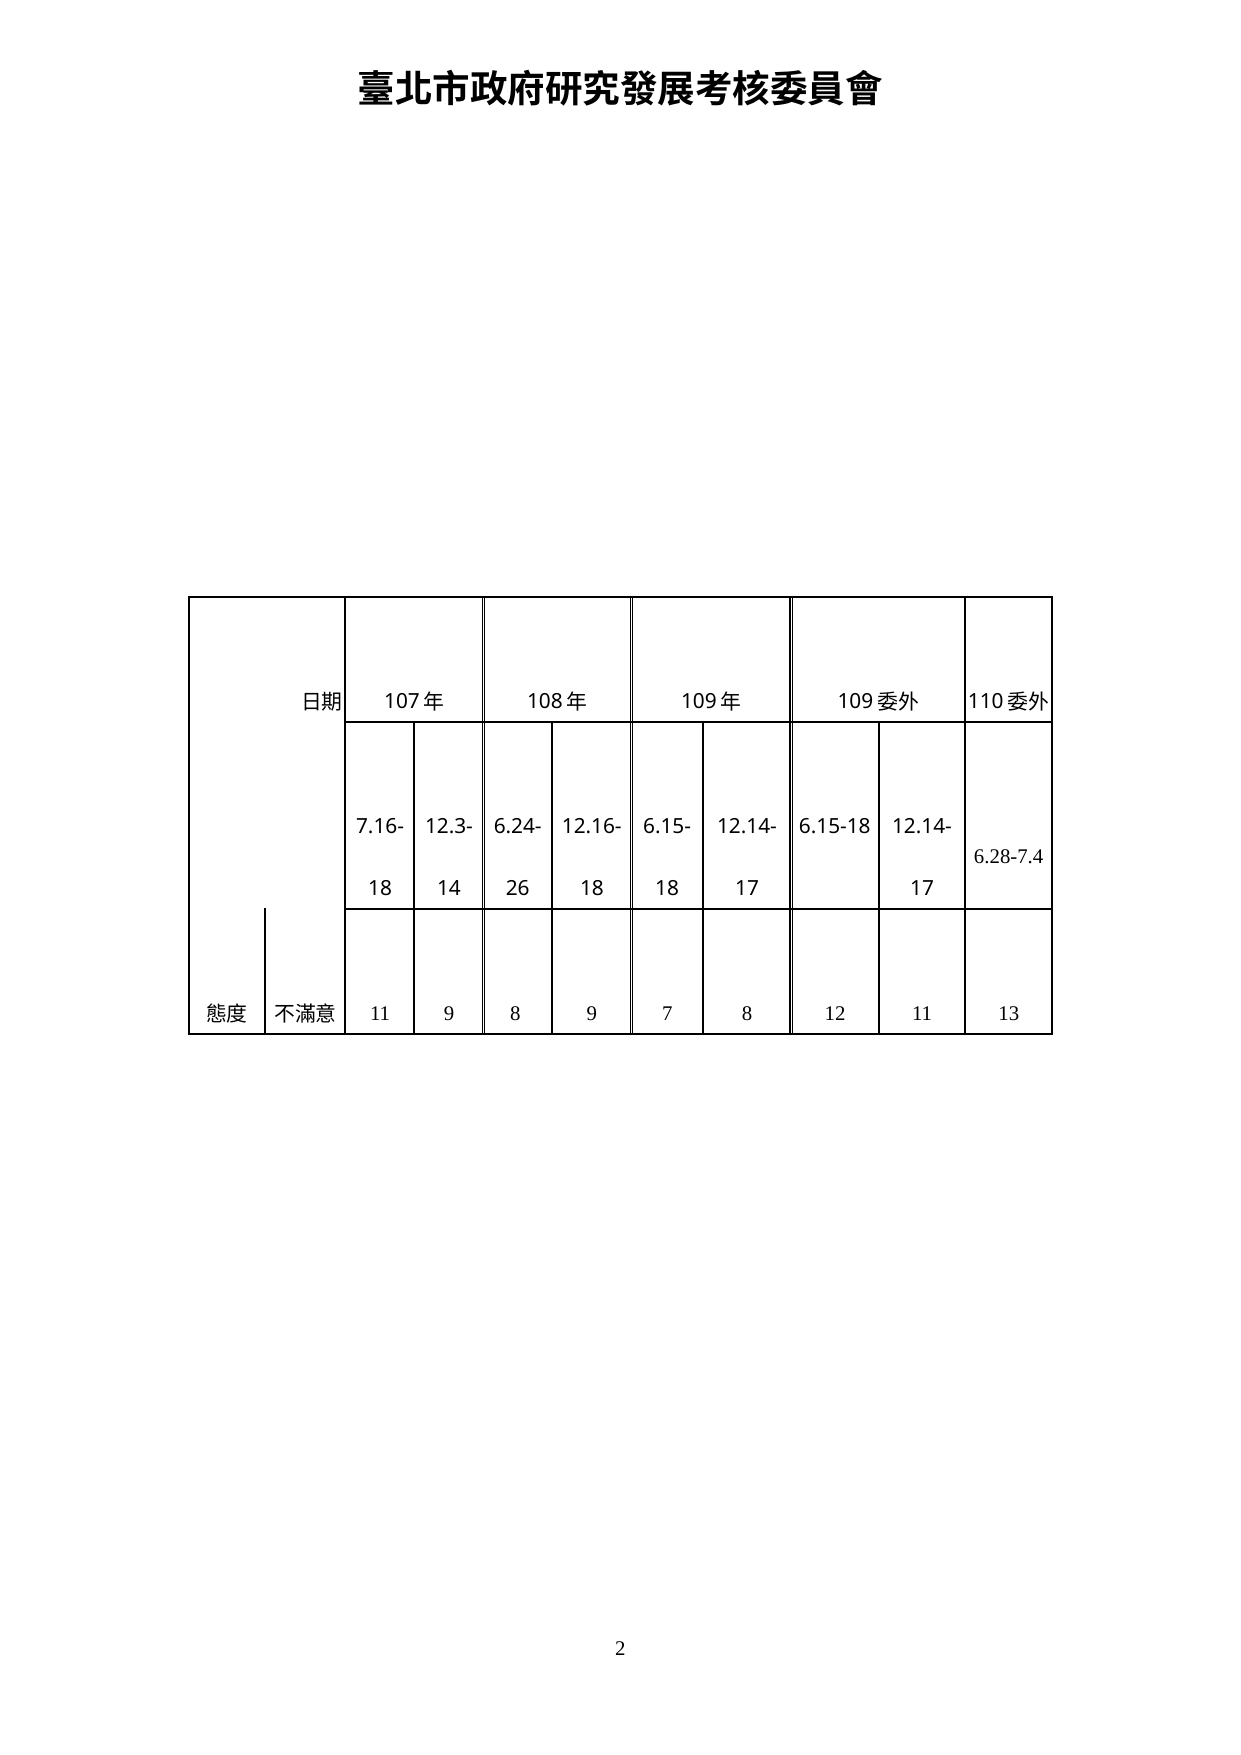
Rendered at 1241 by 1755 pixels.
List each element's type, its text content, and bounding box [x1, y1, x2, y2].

table_header 日期 [190, 598, 344, 908]
table_cell 9 [415, 910, 482, 1033]
table_cell 6.15-18 [633, 723, 702, 908]
table_cell 11 [880, 910, 964, 1033]
table_header 107年 [346, 598, 482, 721]
table_cell 6.24-26 [485, 723, 551, 908]
table_cell 8 [485, 910, 551, 1033]
table_cell 12.14-17 [704, 723, 789, 908]
table_header 109年 [633, 598, 789, 721]
table_cell 7 [633, 910, 702, 1033]
table_cell 12.16-18 [553, 723, 630, 908]
table_cell 12 [793, 910, 878, 1033]
table_cell 不滿意 [266, 908, 344, 1033]
table_cell 12.3-14 [415, 723, 482, 908]
table_cell 態度 [190, 908, 264, 1033]
table_header 109委外 [793, 598, 964, 721]
table_cell 9 [553, 910, 630, 1033]
table_header 108年 [485, 598, 630, 721]
table_cell 11 [346, 910, 413, 1033]
table_cell 6.28-7.4 [966, 723, 1051, 908]
table_header 110委外 [966, 598, 1051, 721]
table_cell 13 [966, 910, 1051, 1033]
table_cell 7.16-18 [346, 723, 413, 908]
table_cell 6.15-18 [793, 723, 878, 908]
table_cell 8 [704, 910, 789, 1033]
table_cell 12.14-17 [880, 723, 964, 908]
